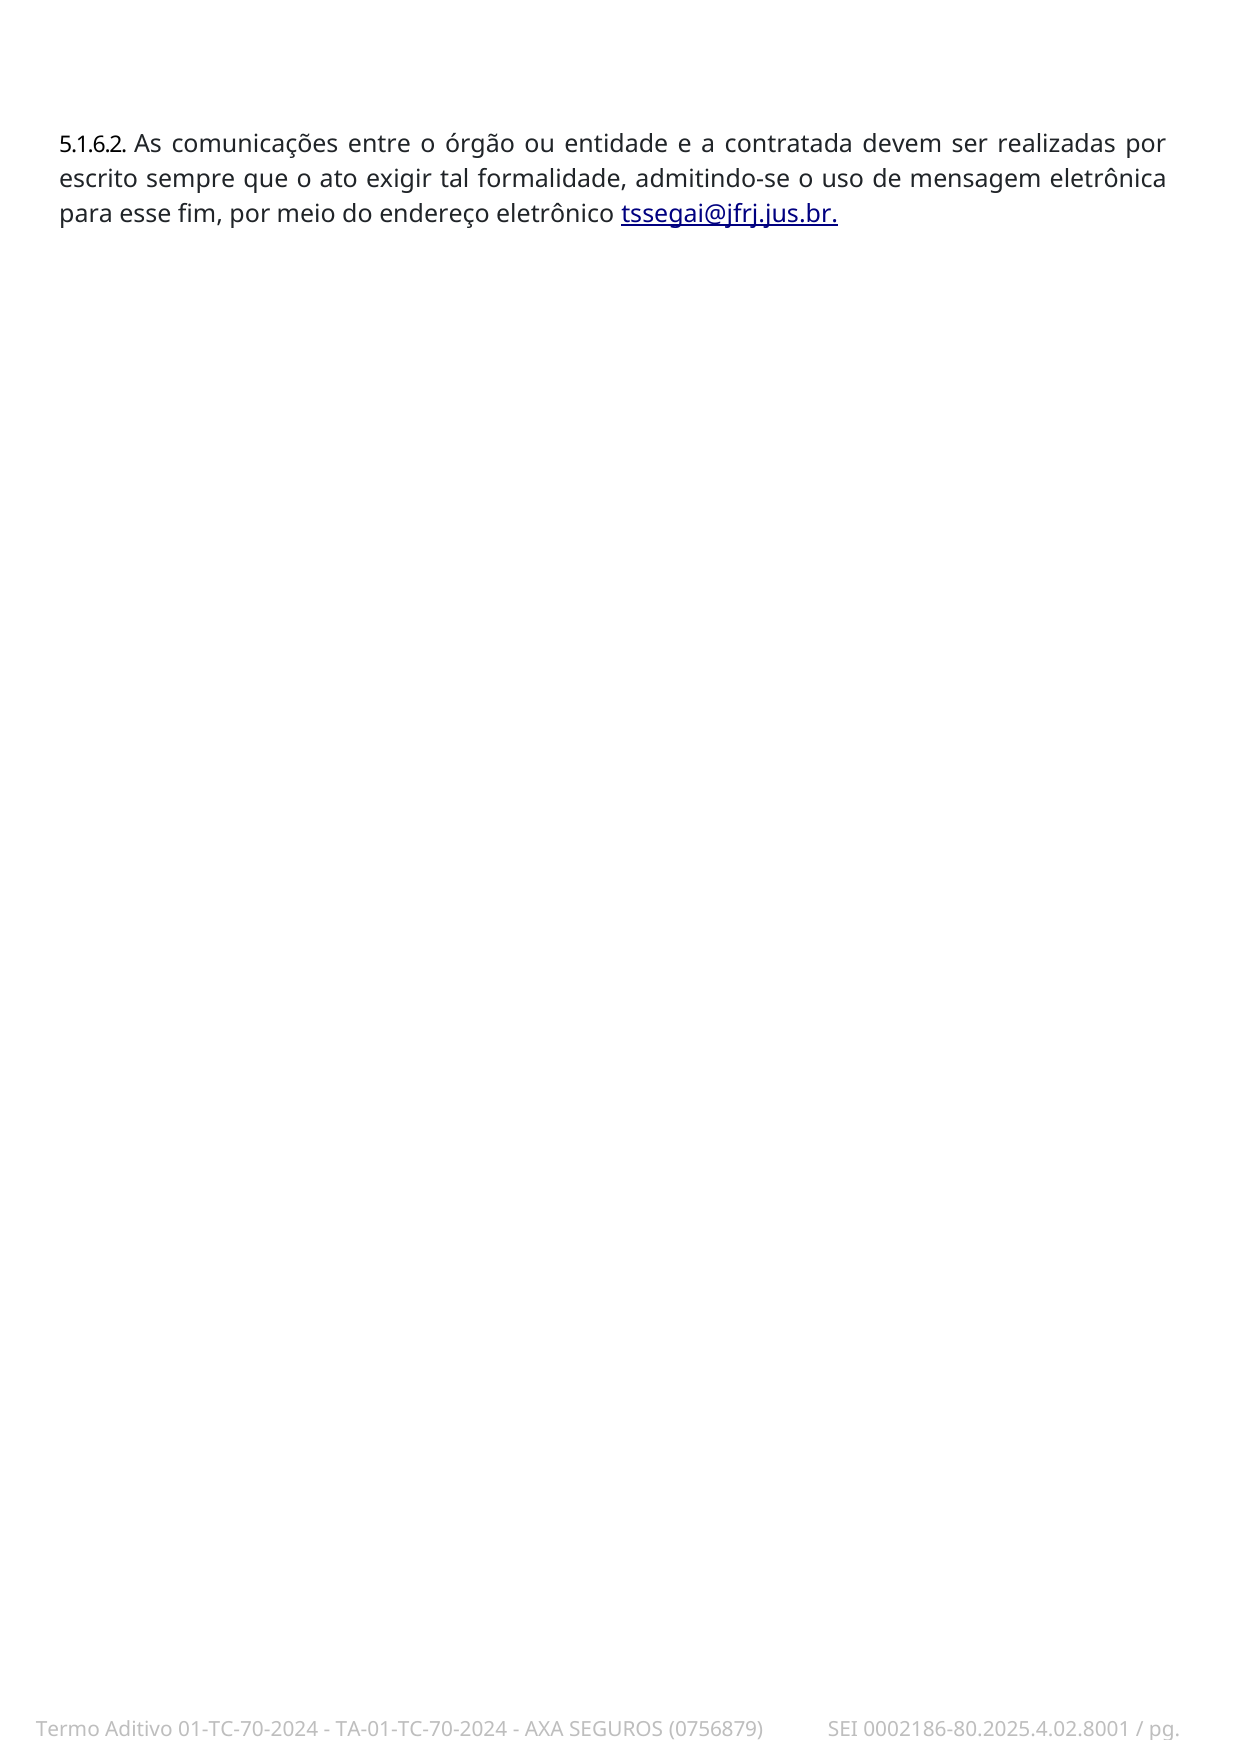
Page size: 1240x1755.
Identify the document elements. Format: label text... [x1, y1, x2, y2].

list As comunicações entre o órgão ou entidade e a contratada devem ser realizadas por escrito sempre que o ato exigir tal formalidade, admitindo-se o uso de mensagem eletrônica para esse fim, por meio do endereço eletrônico tssegai@jfrj.jus.br. [59, 125, 1168, 229]
